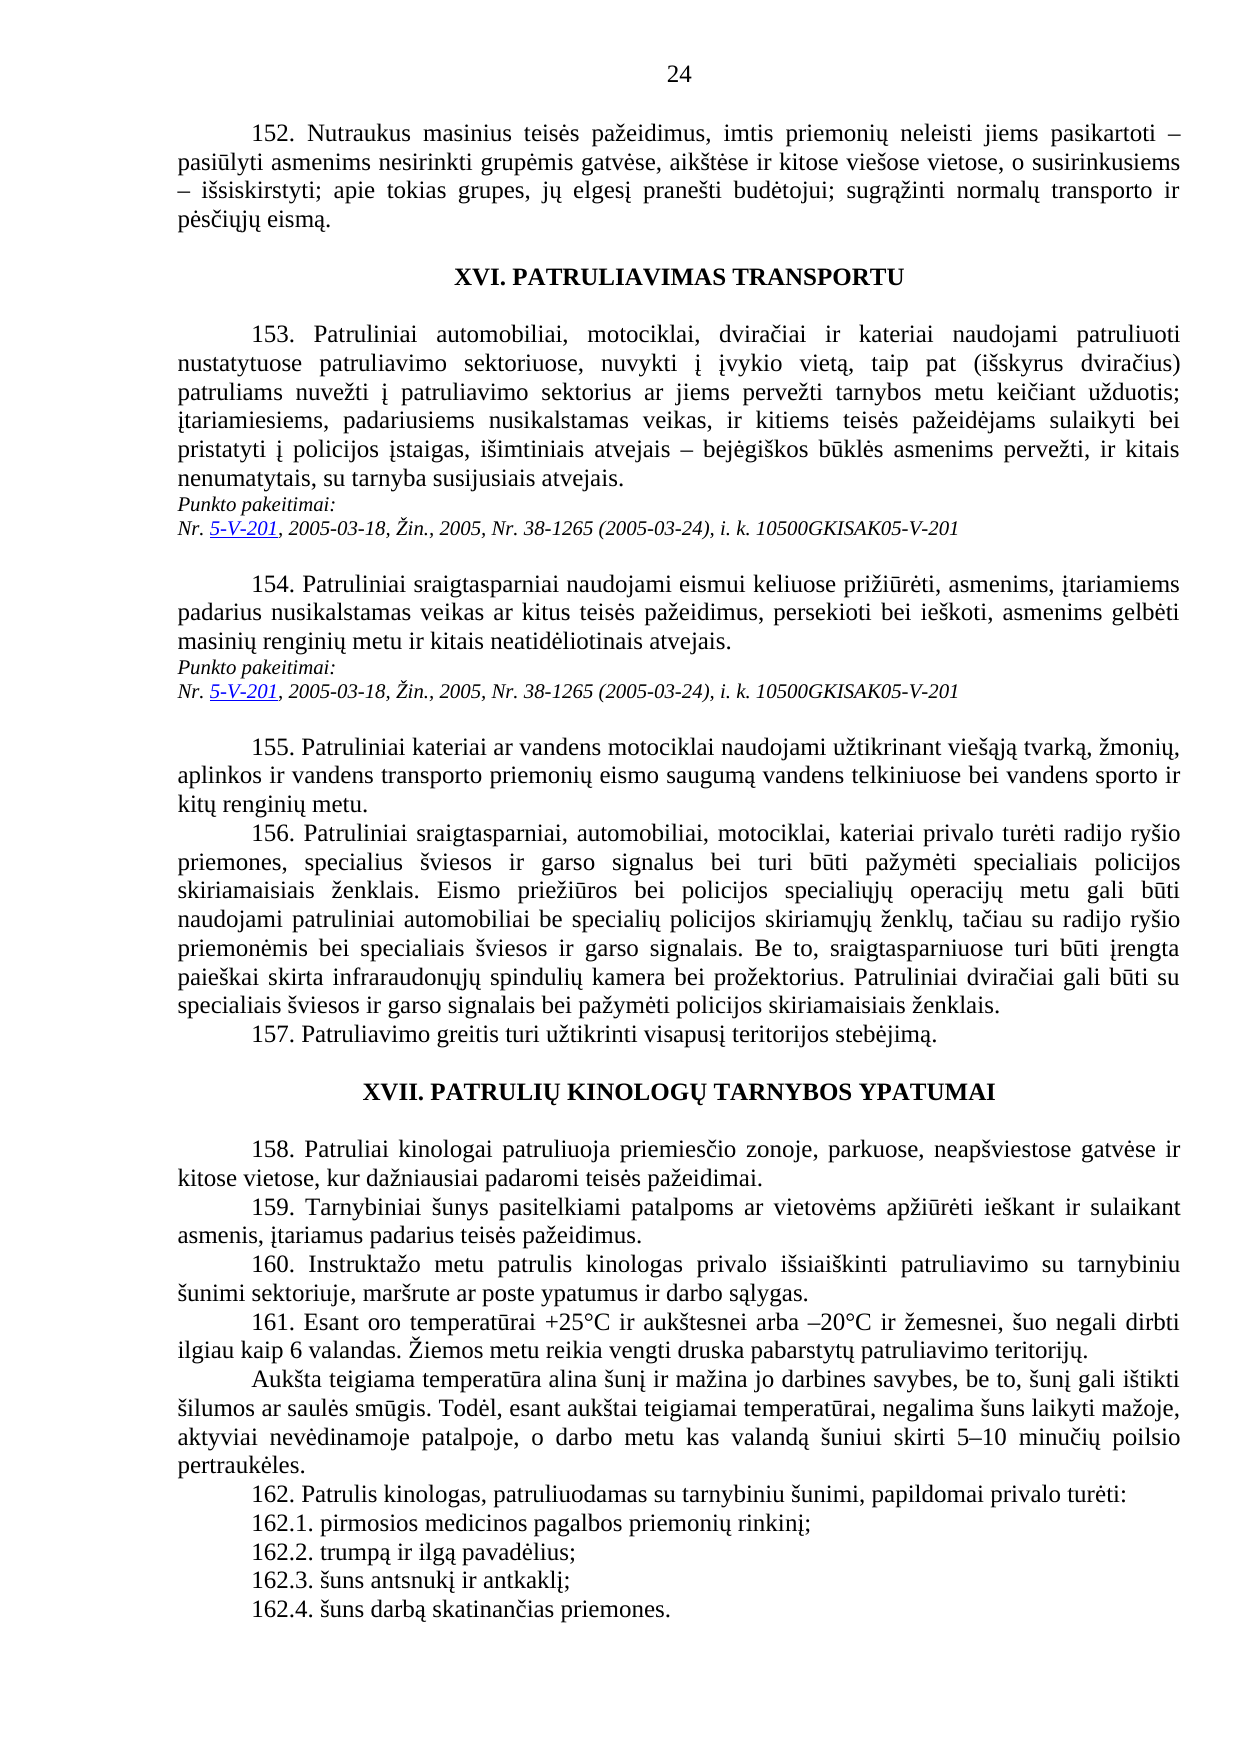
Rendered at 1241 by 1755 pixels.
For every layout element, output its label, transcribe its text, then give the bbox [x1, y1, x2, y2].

text Aukšta teigiama temperatūra alina šunį ir mažina jo darbines savybes, be to, šunį gali ištikti šilumos ar saulės smūgis. Todėl, esant aukštai teigiamai temperatūrai, negalima šuns laikyti mažoje, aktyviai nevėdinamoje patalpoje, o darbo metu kas valandą šuniui skirti 5–10 minučių poilsio pertraukėles. [177, 1364, 1181, 1479]
text 155. Patruliniai kateriai ar vandens motociklai naudojami užtikrinant viešąją tvarką, žmonių, aplinkos ir vandens transporto priemonių eismo saugumą vandens telkiniuose bei vandens sporto ir kitų renginių metu. [177, 732, 1181, 818]
text 158. Patruliai kinologai patruliuoja priemiesčio zonoje, parkuose, neapšviestose gatvėse ir kitose vietose, kur dažniausiai padaromi teisės pažeidimai. [177, 1134, 1181, 1192]
text 162.1. pirmosios medicinos pagalbos priemonių rinkinį; [177, 1508, 1181, 1537]
text Punkto pakeitimai: [177, 492, 1181, 516]
text 152. Nutraukus masinius teisės pažeidimus, imtis priemonių neleisti jiems pasikartoti – pasiūlyti asmenims nesirinkti grupėmis gatvėse, aikštėse ir kitose viešose vietose, o susirinkusiems – išsiskirstyti; apie tokias grupes, jų elgesį pranešti budėtojui; sugrąžinti normalų transporto ir pėsčiųjų eismą. [177, 118, 1181, 233]
text 160. Instruktažo metu patrulis kinologas privalo išsiaiškinti patruliavimo su tarnybiniu šunimi sektoriuje, maršrute ar poste ypatumus ir darbo sąlygas. [177, 1249, 1181, 1307]
text 156. Patruliniai sraigtasparniai, automobiliai, motociklai, kateriai privalo turėti radijo ryšio priemones, specialius šviesos ir garso signalus bei turi būti pažymėti specialiais policijos skiriamaisiais ženklais. Eismo priežiūros bei policijos specialiųjų operacijų metu gali būti naudojami patruliniai automobiliai be specialių policijos skiriamųjų ženklų, tačiau su radijo ryšio priemonėmis bei specialiais šviesos ir garso signalais. Be to, sraigtasparniuose turi būti įrengta paieškai skirta infraraudonųjų spindulių kamera bei prožektorius. Patruliniai dviračiai gali būti su specialiais šviesos ir garso signalais bei pažymėti policijos skiriamaisiais ženklais. [177, 818, 1181, 1019]
text 162.4. šuns darbą skatinančias priemones. [177, 1594, 1181, 1623]
text 154. Patruliniai sraigtasparniai naudojami eismui keliuose prižiūrėti, asmenims, įtariamiems padarius nusikalstamas veikas ar kitus teisės pažeidimus, persekioti bei ieškoti, asmenims gelbėti masinių renginių metu ir kitais neatidėliotinais atvejais. [177, 569, 1181, 655]
text Punkto pakeitimai: [177, 655, 1181, 679]
text Nr. 5-V-201, 2005-03-18, Žin., 2005, Nr. 38-1265 (2005-03-24), i. k. 10500GKISAK05-V-201 [177, 516, 1181, 540]
text 157. Patruliavimo greitis turi užtikrinti visapusį teritorijos stebėjimą. [177, 1019, 1181, 1048]
text XVII. patrulių KINOLOGŲ TARNYBOS YPATUMAI [177, 1077, 1181, 1106]
text Nr. 5-V-201, 2005-03-18, Žin., 2005, Nr. 38-1265 (2005-03-24), i. k. 10500GKISAK05-V-201 [177, 679, 1181, 703]
text 162.3. šuns antsnukį ir antkaklį; [177, 1566, 1181, 1594]
text 162. Patrulis kinologas, patruliuodamas su tarnybiniu šunimi, papildomai privalo turėti: [177, 1479, 1181, 1508]
text XVI. PATRULIAVIMAS TRANSPORTU [177, 262, 1181, 291]
text 159. Tarnybiniai šunys pasitelkiami patalpoms ar vietovėms apžiūrėti ieškant ir sulaikant asmenis, įtariamus padarius teisės pažeidimus. [177, 1192, 1181, 1249]
text 161. Esant oro temperatūrai +25°C ir aukštesnei arba –20°C ir žemesnei, šuo negali dirbti ilgiau kaip 6 valandas. Žiemos metu reikia vengti druska pabarstytų patruliavimo teritorijų. [177, 1307, 1181, 1364]
text 153. Patruliniai automobiliai, motociklai, dviračiai ir kateriai naudojami patruliuoti nustatytuose patruliavimo sektoriuose, nuvykti į įvykio vietą, taip pat (išskyrus dviračius) patruliams nuvežti į patruliavimo sektorius ar jiems pervežti tarnybos metu keičiant užduotis; įtariamiesiems, padariusiems nusikalstamas veikas, ir kitiems teisės pažeidėjams sulaikyti bei pristatyti į policijos įstaigas, išimtiniais atvejais – bejėgiškos būklės asmenims pervežti, ir kitais nenumatytais, su tarnyba susijusiais atvejais. [177, 319, 1181, 492]
text 162.2. trumpą ir ilgą pavadėlius; [177, 1537, 1181, 1566]
